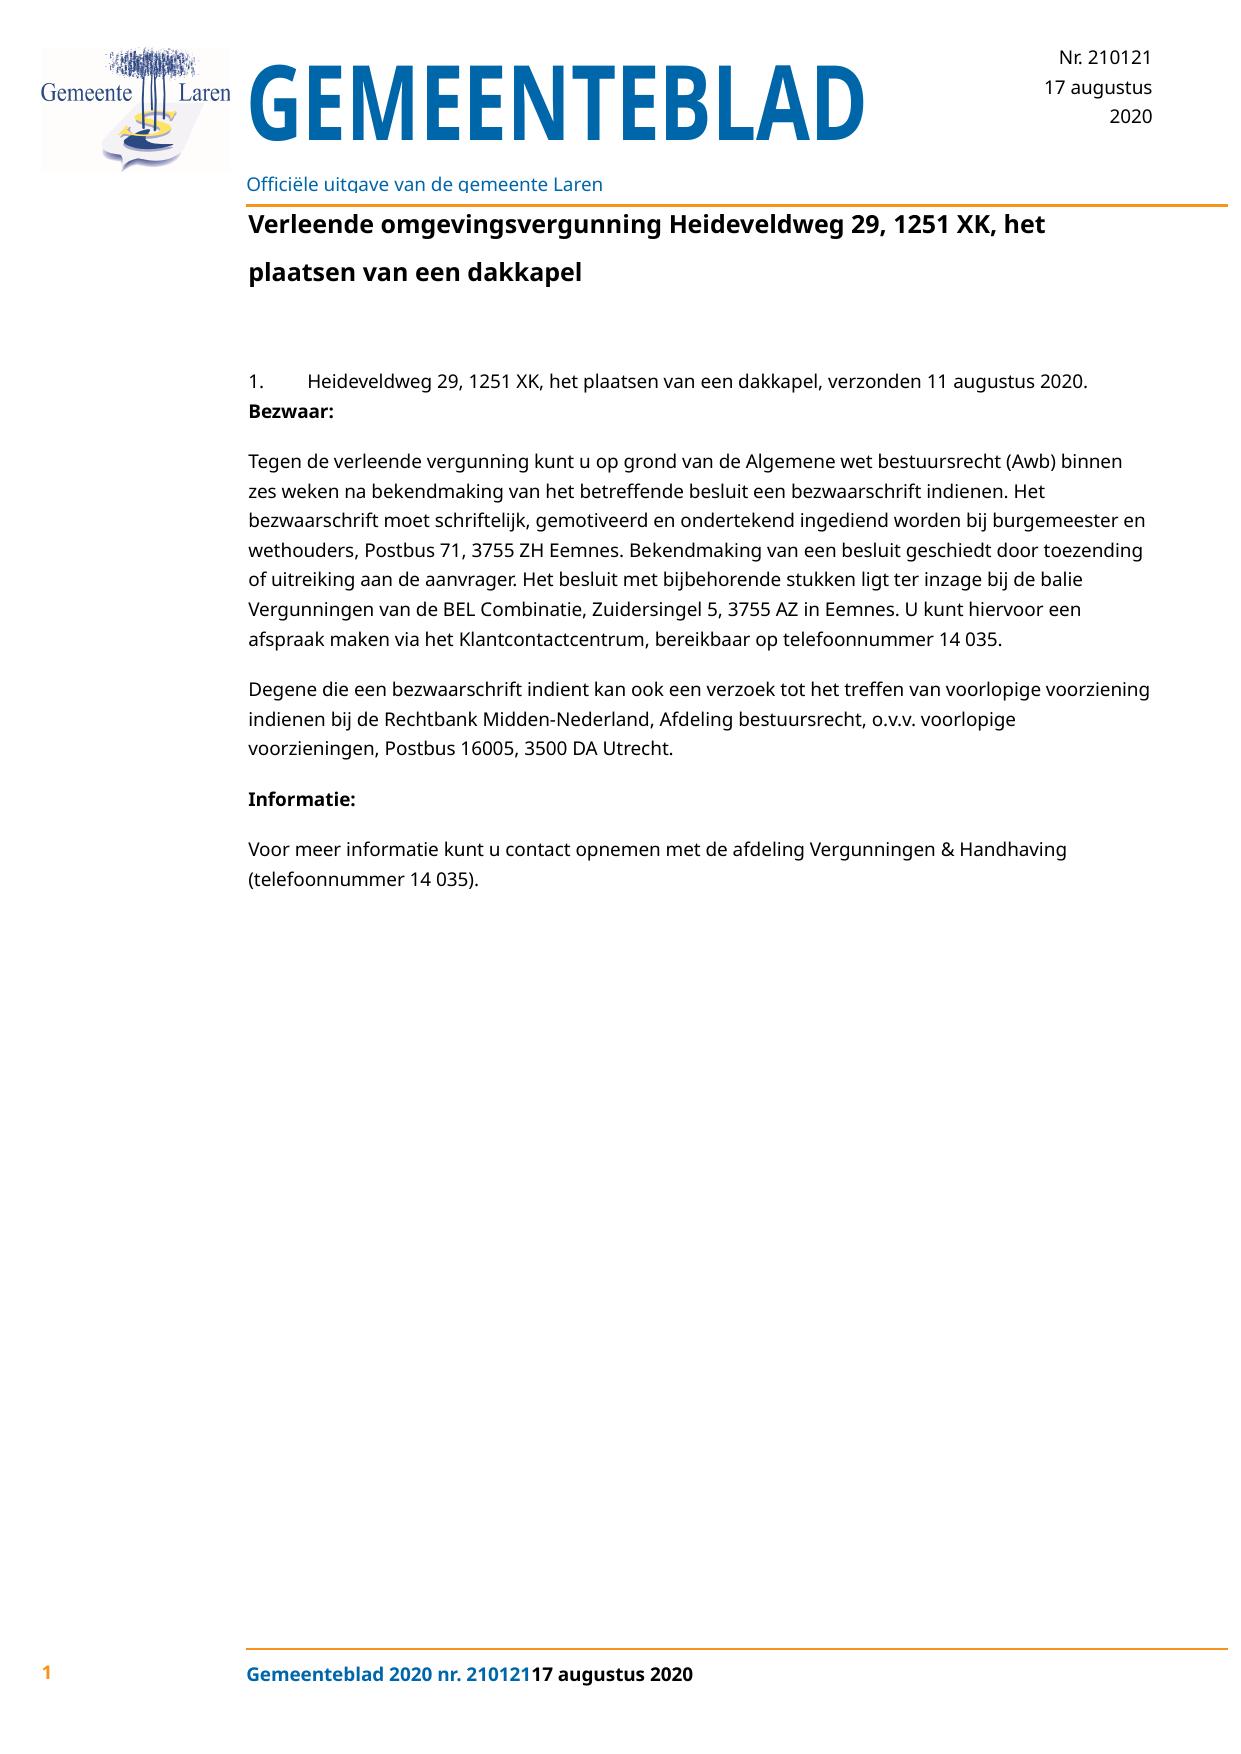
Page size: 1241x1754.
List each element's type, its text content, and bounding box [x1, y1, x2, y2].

text Degene die een bezwaarschrift indient kan ook een verzoek tot het treffen van voorlopige voorziening indienen bij de Rechtbank Midden-Nederland, Afdeling bestuursrecht, o.v.v. voorlopige voorzieningen, Postbus 16005, 3500 DA Utrecht. [248, 676, 1152, 761]
list Heideveldweg 29, 1251 XK, het plaatsen van een dakkapel, verzonden 11 augustus 2020. [248, 368, 1152, 394]
text Verleende omgevingsvergunning Heideveldweg 29, 1251 XK, het plaatsen van een dakkapel [248, 207, 1152, 288]
text Tegen de verleende vergunning kunt u op grond van de Algemene wet bestuursrecht (Awb) binnen zes weken na bekendmaking van het betreffende besluit een bezwaarschrift indienen. Het bezwaarschrift moet schriftelijk, gemotiveerd en ondertekend ingediend worden bij burgemeester en wethouders, Postbus 71, 3755 ZH Eemnes. Bekendmaking van een besluit geschiedt door toezending of uitreiking aan de aanvrager. Het besluit met bijbehorende stukken ligt ter inzage bij de balie Vergunningen van de BEL Combinatie, Zuidersingel 5, 3755 AZ in Eemnes. U kunt hiervoor een afspraak maken via het Klantcontactcentrum, bereikbaar op telefoonnummer 14 035. [248, 448, 1152, 652]
text Bezwaar: [248, 398, 1152, 424]
text Informatie: [248, 786, 1152, 812]
text Voor meer informatie kunt u contact opnemen met de afdeling Vergunningen & Handhaving (telefoonnummer 14 035). [248, 836, 1152, 892]
picture [41, 47, 231, 172]
